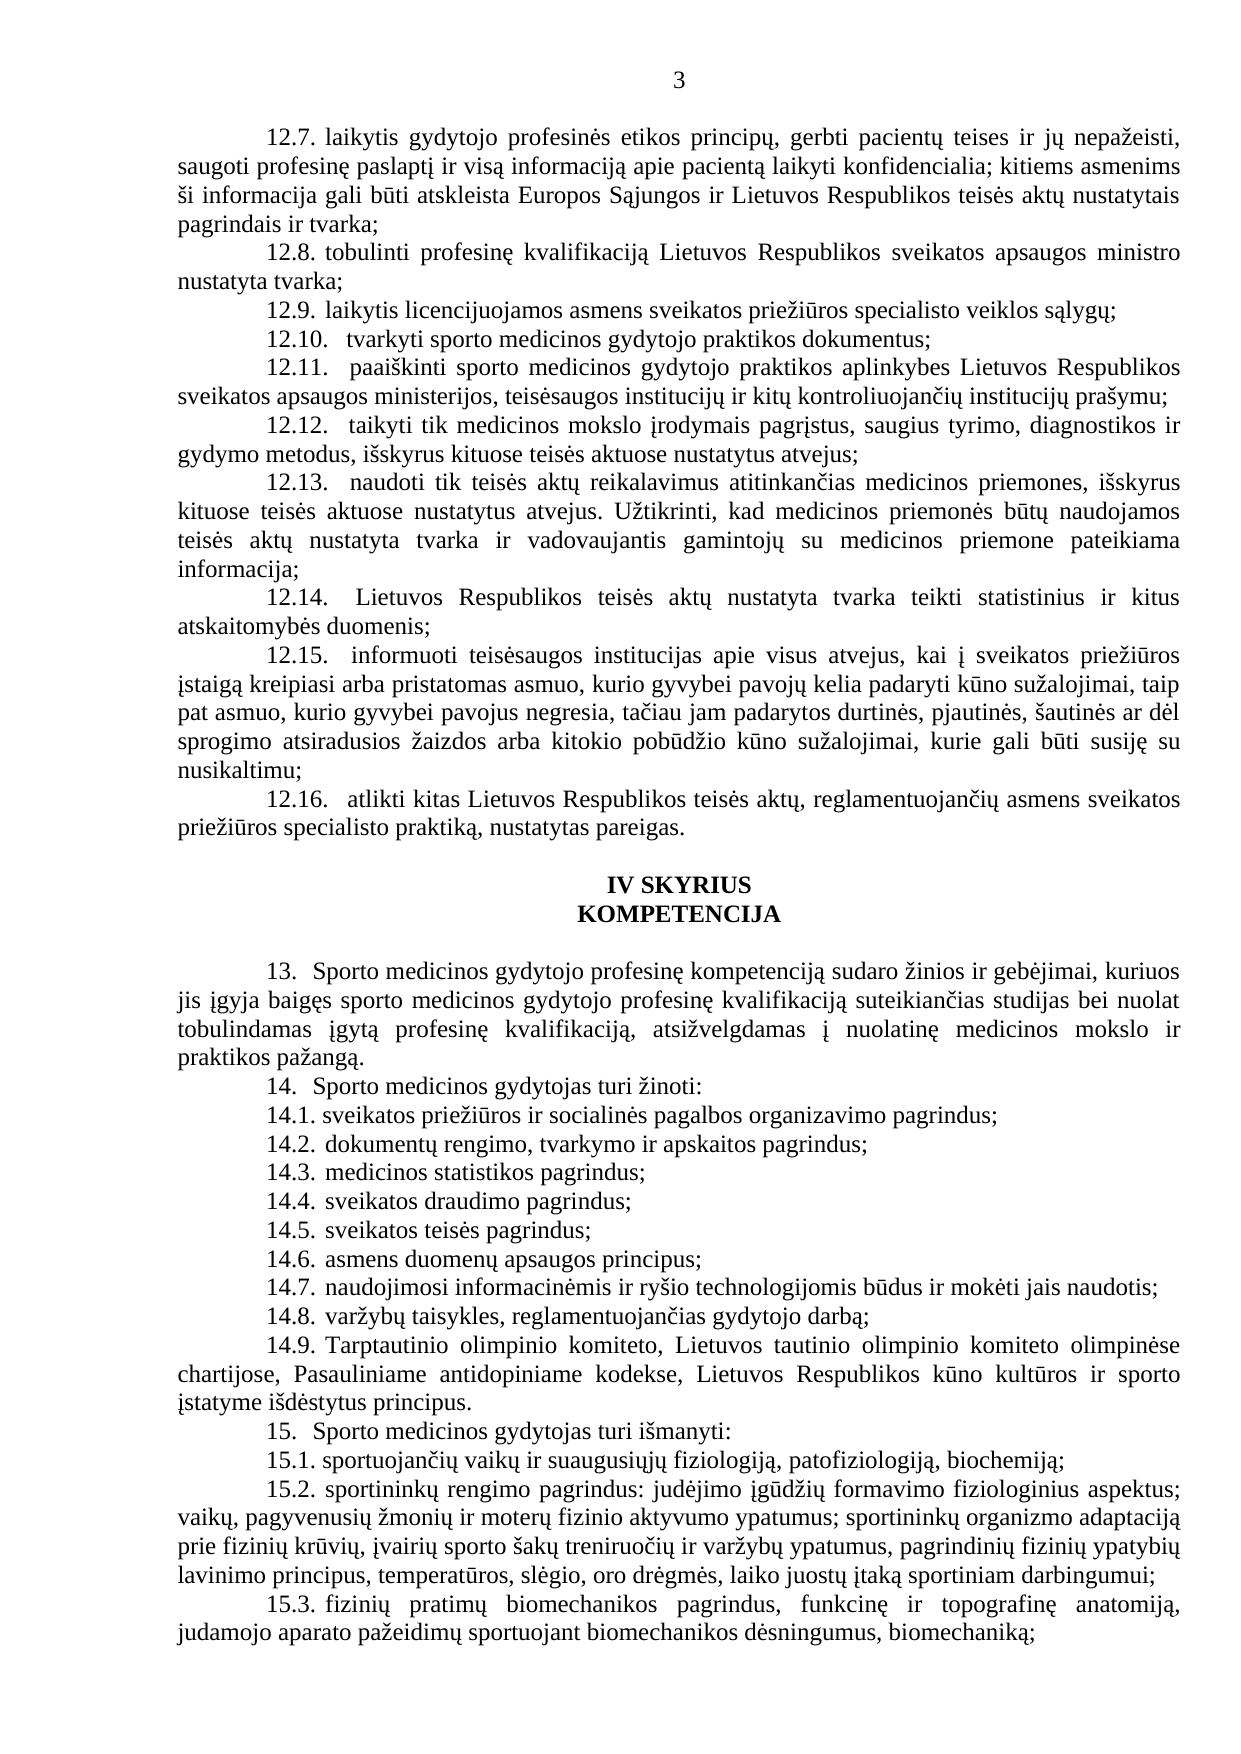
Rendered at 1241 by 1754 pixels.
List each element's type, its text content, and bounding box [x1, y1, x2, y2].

text 14.5. sveikatos teisės pagrindus; [177, 1215, 1181, 1244]
text KOMPETENCIJA [177, 899, 1181, 927]
text 14. Sporto medicinos gydytojas turi žinoti: [177, 1071, 1181, 1100]
text 12.8. tobulinti profesinę kvalifikaciją Lietuvos Respublikos sveikatos apsaugos ministro nustatyta tvarka; [177, 237, 1181, 295]
text 15.2. sportininkų rengimo pagrindus: judėjimo įgūdžių formavimo fiziologinius aspektus; vaikų, pagyvenusių žmonių ir moterų fizinio aktyvumo ypatumus; sportininkų organizmo adaptaciją prie fizinių krūvių, įvairių sporto šakų treniruočių ir varžybų ypatumus, pagrindinių fizinių ypatybių lavinimo principus, temperatūros, slėgio, oro drėgmės, laiko juostų įtaką sportiniam darbingumui; [177, 1474, 1181, 1589]
text 13. Sporto medicinos gydytojo profesinę kompetenciją sudaro žinios ir gebėjimai, kuriuos jis įgyja baigęs sporto medicinos gydytojo profesinę kvalifikaciją suteikiančias studijas bei nuolat tobulindamas įgytą profesinę kvalifikaciją, atsižvelgdamas į nuolatinę medicinos mokslo ir praktikos pažangą. [177, 956, 1181, 1071]
text 14.8. varžybų taisykles, reglamentuojančias gydytojo darbą; [177, 1301, 1181, 1330]
text 12.10. tvarkyti sporto medicinos gydytojo praktikos dokumentus; [177, 324, 1181, 352]
text 15.1. sportuojančių vaikų ir suaugusiųjų fiziologiją, patofiziologiją, biochemiją; [266, 1445, 1181, 1474]
text iv skyrius [177, 870, 1181, 899]
text 12.14. Lietuvos Respublikos teisės aktų nustatyta tvarka teikti statistinius ir kitus atskaitomybės duomenis; [177, 582, 1181, 640]
text 14.6. asmens duomenų apsaugos principus; [177, 1244, 1181, 1272]
text 14.4. sveikatos draudimo pagrindus; [177, 1186, 1181, 1215]
text 15.3. fizinių pratimų biomechanikos pagrindus, funkcinę ir topografinę anatomiją, judamojo aparato pažeidimų sportuojant biomechanikos dėsningumus, biomechaniką; [177, 1589, 1181, 1646]
text 12.11. paaiškinti sporto medicinos gydytojo praktikos aplinkybes Lietuvos Respublikos sveikatos apsaugos ministerijos, teisėsaugos institucijų ir kitų kontroliuojančių institucijų prašymu; [177, 352, 1181, 410]
text 14.3. medicinos statistikos pagrindus; [177, 1157, 1181, 1186]
text 14.2. dokumentų rengimo, tvarkymo ir apskaitos pagrindus; [177, 1129, 1181, 1157]
text 12.15. informuoti teisėsaugos institucijas apie visus atvejus, kai į sveikatos priežiūros įstaigą kreipiasi arba pristatomas asmuo, kurio gyvybei pavojų kelia padaryti kūno sužalojimai, taip pat asmuo, kurio gyvybei pavojus negresia, tačiau jam padarytos durtinės, pjautinės, šautinės ar dėl sprogimo atsiradusios žaizdos arba kitokio pobūdžio kūno sužalojimai, kurie gali būti susiję su nusikaltimu; [177, 640, 1181, 784]
text 12.9. laikytis licencijuojamos asmens sveikatos priežiūros specialisto veiklos sąlygų; [177, 295, 1181, 324]
text 14.7. naudojimosi informacinėmis ir ryšio technologijomis būdus ir mokėti jais naudotis; [177, 1272, 1181, 1301]
text 14.1. sveikatos priežiūros ir socialinės pagalbos organizavimo pagrindus; [266, 1100, 1181, 1129]
text 12.7. laikytis gydytojo profesinės etikos principų, gerbti pacientų teises ir jų nepažeisti, saugoti profesinę paslaptį ir visą informaciją apie pacientą laikyti konfidencialia; kitiems asmenims ši informacija gali būti atskleista Europos Sąjungos ir Lietuvos Respublikos teisės aktų nustatytais pagrindais ir tvarka; [177, 122, 1181, 237]
text 12.13. naudoti tik teisės aktų reikalavimus atitinkančias medicinos priemones, išskyrus kituose teisės aktuose nustatytus atvejus. Užtikrinti, kad medicinos priemonės būtų naudojamos teisės aktų nustatyta tvarka ir vadovaujantis gamintojų su medicinos priemone pateikiama informacija; [177, 467, 1181, 582]
text 12.16. atlikti kitas Lietuvos Respublikos teisės aktų, reglamentuojančių asmens sveikatos priežiūros specialisto praktiką, nustatytas pareigas. [177, 784, 1181, 841]
text 15. Sporto medicinos gydytojas turi išmanyti: [177, 1416, 1181, 1445]
text 14.9. Tarptautinio olimpinio komiteto, Lietuvos tautinio olimpinio komiteto olimpinėse chartijose, Pasauliniame antidopiniame kodekse, Lietuvos Respublikos kūno kultūros ir sporto įstatyme išdėstytus principus. [177, 1330, 1181, 1416]
text 12.12. taikyti tik medicinos mokslo įrodymais pagrįstus, saugius tyrimo, diagnostikos ir gydymo metodus, išskyrus kituose teisės aktuose nustatytus atvejus; [177, 410, 1181, 467]
